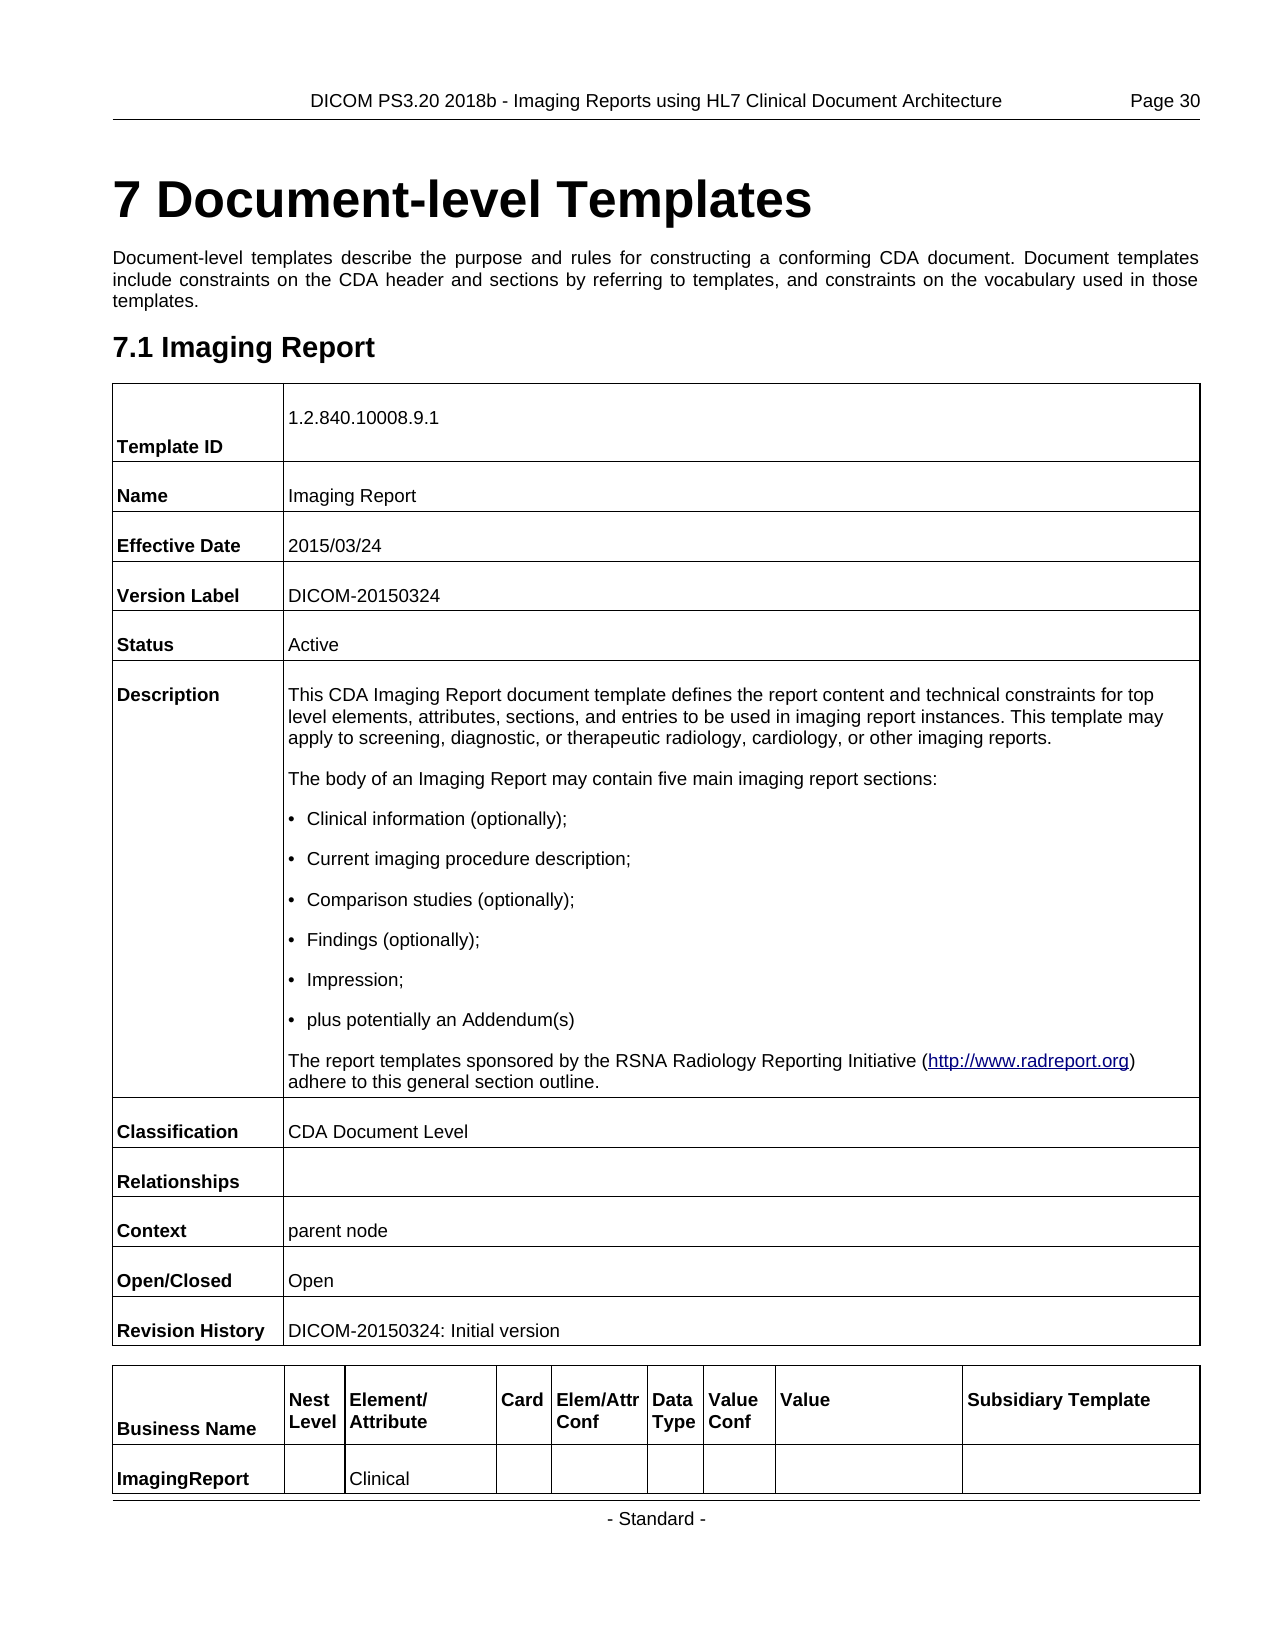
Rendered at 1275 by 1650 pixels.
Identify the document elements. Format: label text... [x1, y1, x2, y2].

table_cell Description [113, 661, 283, 1097]
table_cell DICOM-20150324 [284, 562, 1199, 610]
table_cell [284, 1148, 1199, 1196]
table_cell [552, 1445, 647, 1493]
table_header Elem/Attr Conf [552, 1366, 647, 1443]
table_cell Open [284, 1247, 1199, 1296]
table_cell [285, 1445, 344, 1493]
table_header Card [497, 1366, 551, 1443]
table_cell DICOM-20150324: Initial version [284, 1297, 1199, 1345]
table_cell Open/Closed [113, 1247, 283, 1296]
text Document-level templates describe the purpose and rules for constructing a conforming CDA document. Document templates include constraints on the CDA header and sections by referring to templates, and constraints on the vocabulary used in those templates. [112, 247, 1200, 312]
table_header 1.2.840.10008.9.1 [284, 384, 1199, 461]
table_cell [497, 1445, 551, 1493]
table_cell Context [113, 1197, 283, 1246]
table_cell CDA Document Level [284, 1098, 1199, 1147]
table_cell 2015/03/24 [284, 512, 1199, 561]
text 7.1 Imaging Report [112, 331, 1200, 364]
table_cell Clinical​ [346, 1445, 496, 1493]
table_cell Relationships [113, 1148, 283, 1196]
table_header Business Name [113, 1366, 284, 1443]
table_cell Classification [113, 1098, 283, 1147]
table_cell Effective Date [113, 512, 283, 561]
table_cell [648, 1445, 703, 1493]
table_cell Active [284, 611, 1199, 660]
table_cell Status [113, 611, 283, 660]
table_header Data Type [648, 1366, 703, 1443]
table_cell [963, 1445, 1199, 1493]
table_cell Revision History [113, 1297, 283, 1345]
table_cell This CDA Imaging Report document template defines the report content and technical constraints for top level elements, attributes, sections, and entries to be used in imaging report instances. This template may apply to screening, diagnostic, or therapeutic radiology, cardiology, or other imaging reports. The body of an Imaging Report may contain five main imaging report sections: Clinical information (optionally); Current imaging procedure description; Comparison studies (optionally); Findings (optionally); Impression; plus potentially an Addendum(s) The report templates sponsored by the RSNA Radiology Reporting Initiative (http://​www.radreport.org) adhere to this general section outline. [284, 661, 1199, 1097]
table_header Value [776, 1366, 962, 1443]
table_cell [704, 1445, 775, 1493]
table_cell [776, 1445, 962, 1493]
table_header Value Conf [704, 1366, 775, 1443]
table_header Element/​Attribute [346, 1366, 496, 1443]
table_cell parent node [284, 1197, 1199, 1246]
text 7 Document-level Templates [112, 169, 1200, 228]
table_cell Name [113, 462, 283, 511]
table_cell Imaging​Report [113, 1445, 284, 1493]
table_header Template ID [113, 384, 283, 461]
table_cell Version Label [113, 562, 283, 610]
table_header Nest Level [285, 1366, 344, 1443]
table_cell Imaging Report [284, 462, 1199, 511]
table_header Subsidiary Template [963, 1366, 1199, 1443]
